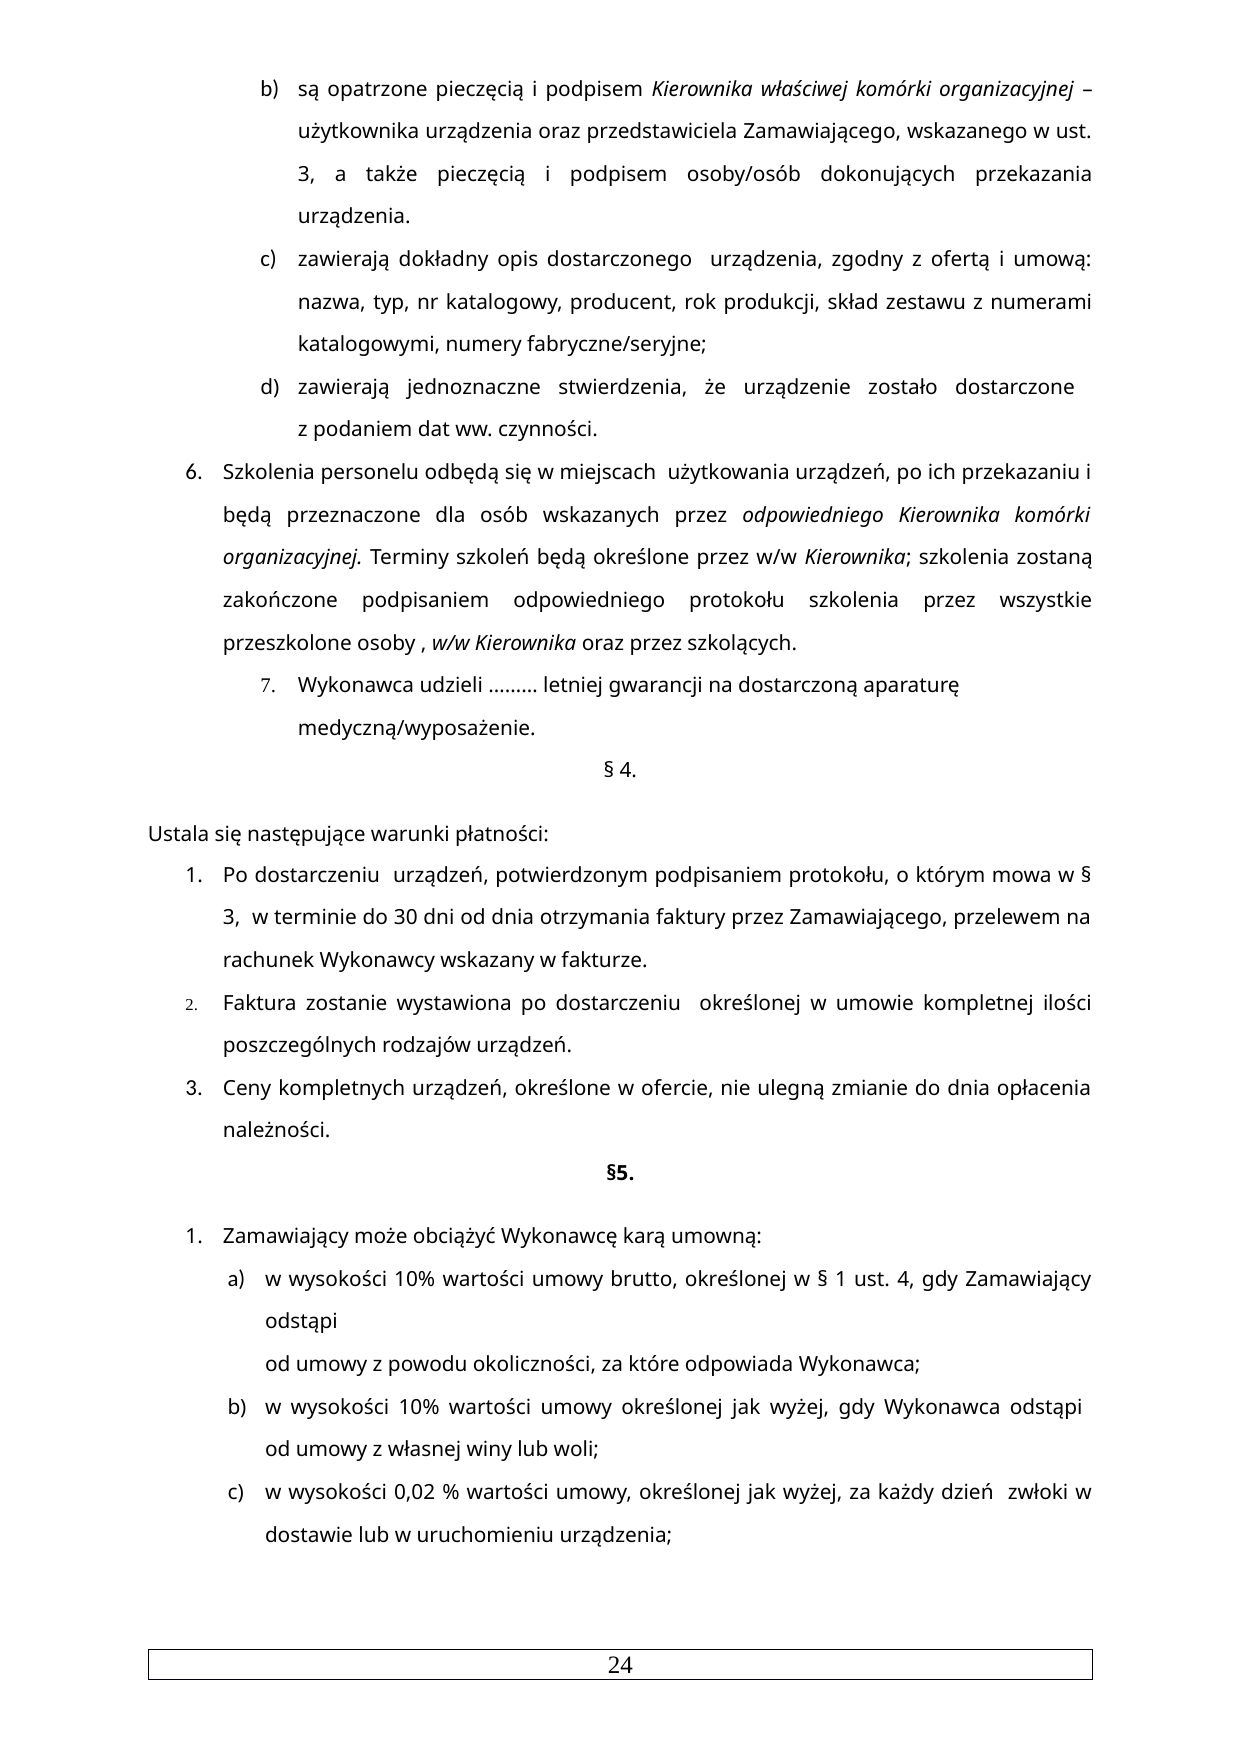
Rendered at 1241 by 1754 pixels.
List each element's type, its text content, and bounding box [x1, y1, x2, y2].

text §5. [148, 1158, 1093, 1186]
list w wysokości 10% wartości umowy brutto, określonej w § 1 ust. 4, gdy Zamawiający odstąpi od umowy z powodu okoliczności, za które odpowiada Wykonawca; [227, 1264, 1093, 1378]
list są opatrzone pieczęcią i podpisem Kierownika właściwej komórki organizacyjnej – użytkownika urządzenia oraz przedstawiciela Zamawiającego, wskazanego w ust. 3, a także pieczęcią i podpisem osoby/osób dokonujących przekazania urządzenia. [260, 74, 1093, 230]
text Ustala się następujące warunki płatności: [148, 819, 1093, 847]
list Wykonawca udzieli ……… letniej gwarancji na dostarczoną aparaturę medyczną/wyposażenie. [260, 670, 1093, 741]
text § 4. [148, 755, 1093, 784]
list zawierają jednoznaczne stwierdzenia, że urządzenie zostało dostarczone z podaniem dat ww. czynności. [260, 372, 1093, 443]
list Szkolenia personelu odbędą się w miejscach użytkowania urządzeń, po ich przekazaniu i będą przeznaczone dla osób wskazanych przez odpowiedniego Kierownika komórki organizacyjnej. Terminy szkoleń będą określone przez w/w Kierownika; szkolenia zostaną zakończone podpisaniem odpowiedniego protokołu szkolenia przez wszystkie przeszkolone osoby , w/w Kierownika oraz przez szkolących. [185, 457, 1093, 656]
list zawierają dokładny opis dostarczonego urządzenia, zgodny z ofertą i umową: nazwa, typ, nr katalogowy, producent, rok produkcji, skład zestawu z numerami katalogowymi, numery fabryczne/seryjne; [260, 244, 1093, 358]
list Zamawiający może obciążyć Wykonawcę karą umowną: [185, 1221, 1093, 1250]
list Faktura zostanie wystawiona po dostarczeniu określonej w umowie kompletnej ilości poszczególnych rodzajów urządzeń. [185, 988, 1093, 1059]
list Po dostarczeniu urządzeń, potwierdzonym podpisaniem protokołu, o którym mowa w § 3, w terminie do 30 dni od dnia otrzymania faktury przez Zamawiającego, przelewem na rachunek Wykonawcy wskazany w fakturze. [185, 860, 1093, 973]
list w wysokości 0,02 % wartości umowy, określonej jak wyżej, za każdy dzień zwłoki w dostawie lub w uruchomieniu urządzenia; [227, 1477, 1093, 1548]
list Ceny kompletnych urządzeń, określone w ofercie, nie ulegną zmianie do dnia opłacenia należności. [185, 1073, 1093, 1144]
list w wysokości 10% wartości umowy określonej jak wyżej, gdy Wykonawca odstąpi od umowy z własnej winy lub woli; [227, 1392, 1093, 1463]
